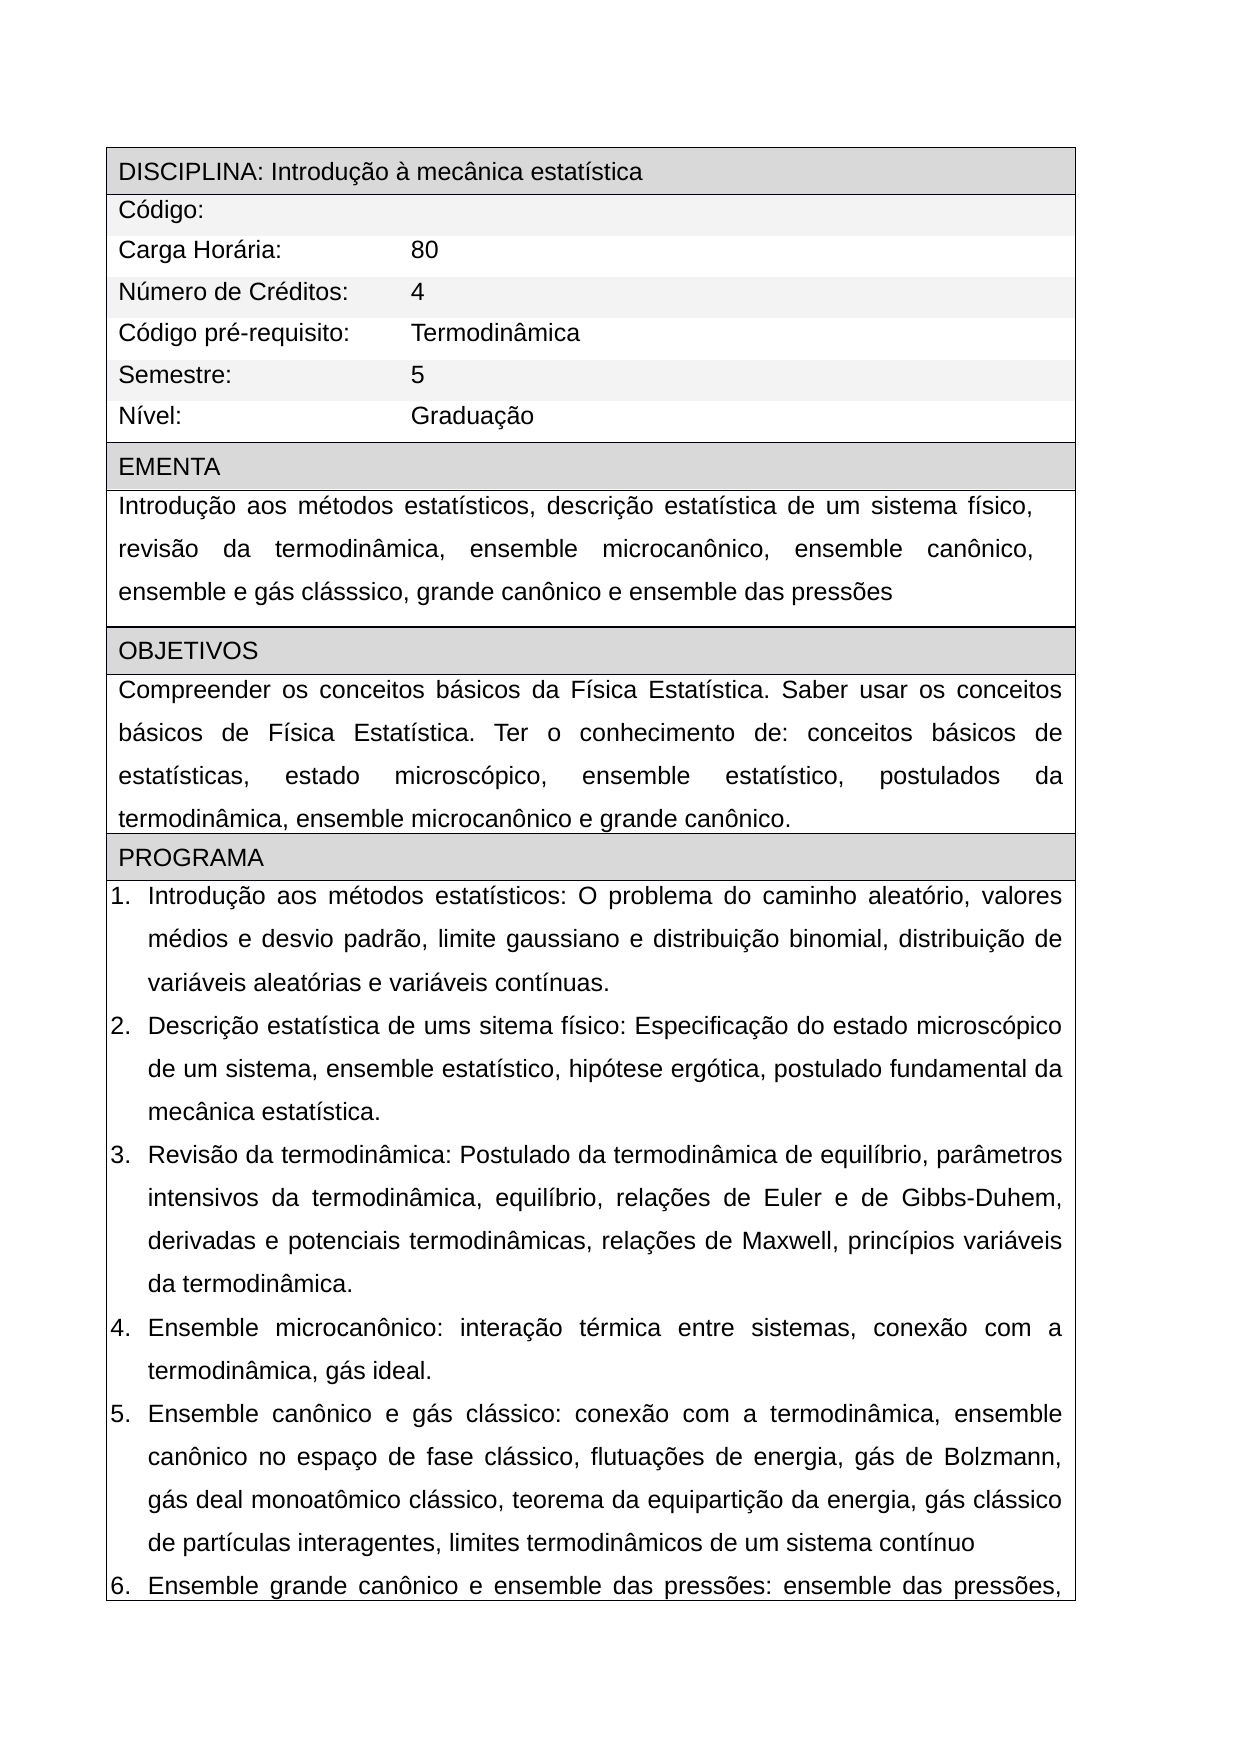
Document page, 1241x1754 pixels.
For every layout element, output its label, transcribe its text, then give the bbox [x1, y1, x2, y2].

table_cell [399, 195, 1075, 236]
table_cell Código pré-requisito: [107, 318, 399, 359]
table_cell Compreender os conceitos básicos da Física Estatística. Saber usar os conceitos básicos de Física Estatística. Ter o conhecimento de: conceitos básicos de estatísticas, estado microscópico, ensemble estatístico, postulados da termodinâmica, ensemble microcanônico e grande canônico. [107, 675, 1075, 833]
table_cell OBJETIVOS [107, 628, 1075, 674]
table_cell Graduação [399, 401, 1075, 442]
table_cell 80 [399, 236, 1075, 277]
table_cell Semestre: [107, 360, 399, 401]
table_cell PROGRAMA [107, 834, 1075, 880]
table_cell 5 [399, 360, 1075, 401]
table_cell Introdução aos métodos estatísticos, descrição estatística de um sistema físico, revisão da termodinâmica, ensemble microcanônico, ensemble canônico, ensemble e gás clásssico, grande canônico e ensemble das pressões [107, 491, 1075, 626]
table_cell Termodinâmica [399, 318, 1075, 359]
table_cell Carga Horária: [107, 236, 399, 277]
table_cell Introdução aos métodos estatísticos: O problema do caminho aleatório, valores médios e desvio padrão, limite gaussiano e distribuição binomial, distribuição de variáveis aleatórias e variáveis contínuas. Descrição estatística de ums sitema físico: Especificação do estado microscópico de um sistema, ensemble estatístico, hipótese ergótica, postulado fundamental da mecânica estatística. Revisão da termodinâmica: Postulado da termodinâmica de equilíbrio, parâmetros intensivos da termodinâmica, equilíbrio, relações de Euler e de Gibbs-Duhem, derivadas e potenciais termodinâmicas, relações de Maxwell, princípios variáveis da termodinâmica. Ensemble microcanônico: interação térmica entre sistemas, conexão com a termodinâmica, gás ideal. Ensemble canônico e gás clássico: conexão com a termodinâmica, ensemble canônico no espaço de fase clássico, flutuações de energia, gás de Bolzmann, gás deal monoatômico clássico, teorema da equipartição da energia, gás clássico de partículas interagentes, limites termodinâmicos de um sistema contínuo Ensemble grande canônico e ensemble das pressões: ensemble das pressões, [107, 881, 1075, 1600]
table_cell EMENTA [107, 443, 1075, 489]
table_cell 4 [399, 277, 1075, 318]
table_cell Nível: [107, 401, 399, 442]
table_cell Código: [107, 195, 399, 236]
table_cell Número de Créditos: [107, 277, 399, 318]
table_header DISCIPLINA: Introdução à mecânica estatística [107, 148, 1075, 194]
